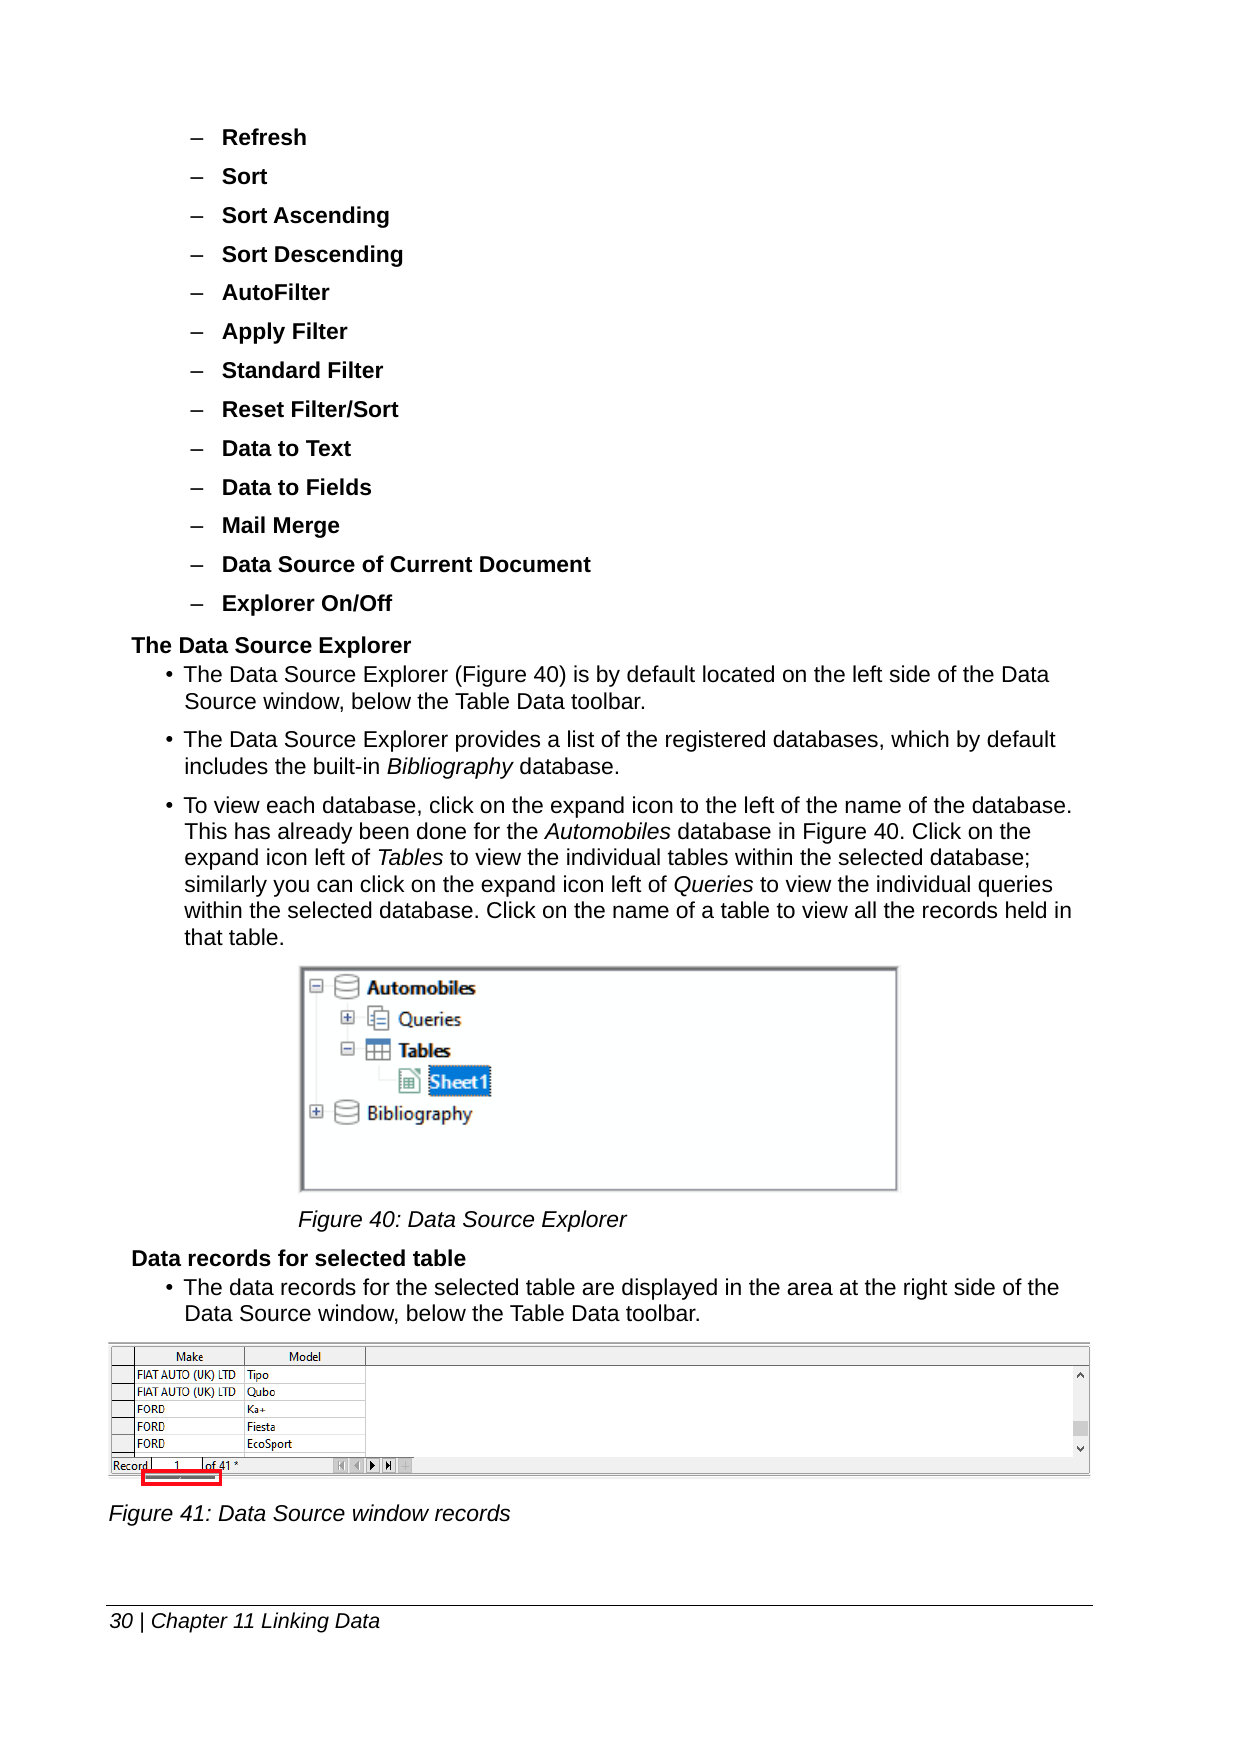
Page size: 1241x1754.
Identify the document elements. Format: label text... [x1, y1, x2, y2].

text Figure 41: Data Source window records [108, 1500, 1091, 1527]
list Refresh [187, 121, 1093, 150]
list Sort [187, 160, 1093, 189]
list Sort Descending [187, 238, 1093, 267]
list Sort Ascending [187, 199, 1093, 228]
list The Data Source Explorer provides a list of the registered databases, which by default includes the built-in Bibliography database. [162, 723, 1093, 779]
list The data records for the selected table are displayed in the area at the right side of the Data Source window, below the Table Data toolbar. [162, 1271, 1093, 1329]
picture [297, 965, 902, 1194]
list Data to Text [187, 432, 1093, 461]
list The Data Source Explorer (Figure 40) is by default located on the left side of the Data Source window, below the Table Data toolbar. [162, 658, 1093, 714]
list Mail Merge [187, 509, 1093, 539]
list Data Source of Current Document [187, 548, 1093, 578]
text Data records for selected table [131, 1245, 1093, 1271]
list AutoFilter [187, 276, 1093, 306]
list Data to Fields [187, 471, 1093, 500]
text Figure 40: Data Source Explorer [298, 1206, 901, 1232]
list To view each database, click on the expand icon to the left of the name of the database. This has already been done for the Automobiles database in Figure 40. Click on the expand icon left of Tables to view the individual tables within the selected database; similarly you can click on the expand icon left of Queries to view the individual queries within the selected database. Click on the name of a table to view all the records held in that table. [162, 789, 1093, 953]
picture [108, 1342, 1091, 1488]
list Reset Filter/Sort [187, 393, 1093, 422]
list Apply Filter [187, 315, 1093, 344]
list Standard Filter [187, 354, 1093, 383]
list Explorer On/Off [187, 587, 1093, 619]
text The Data Source Explorer [131, 632, 1093, 658]
